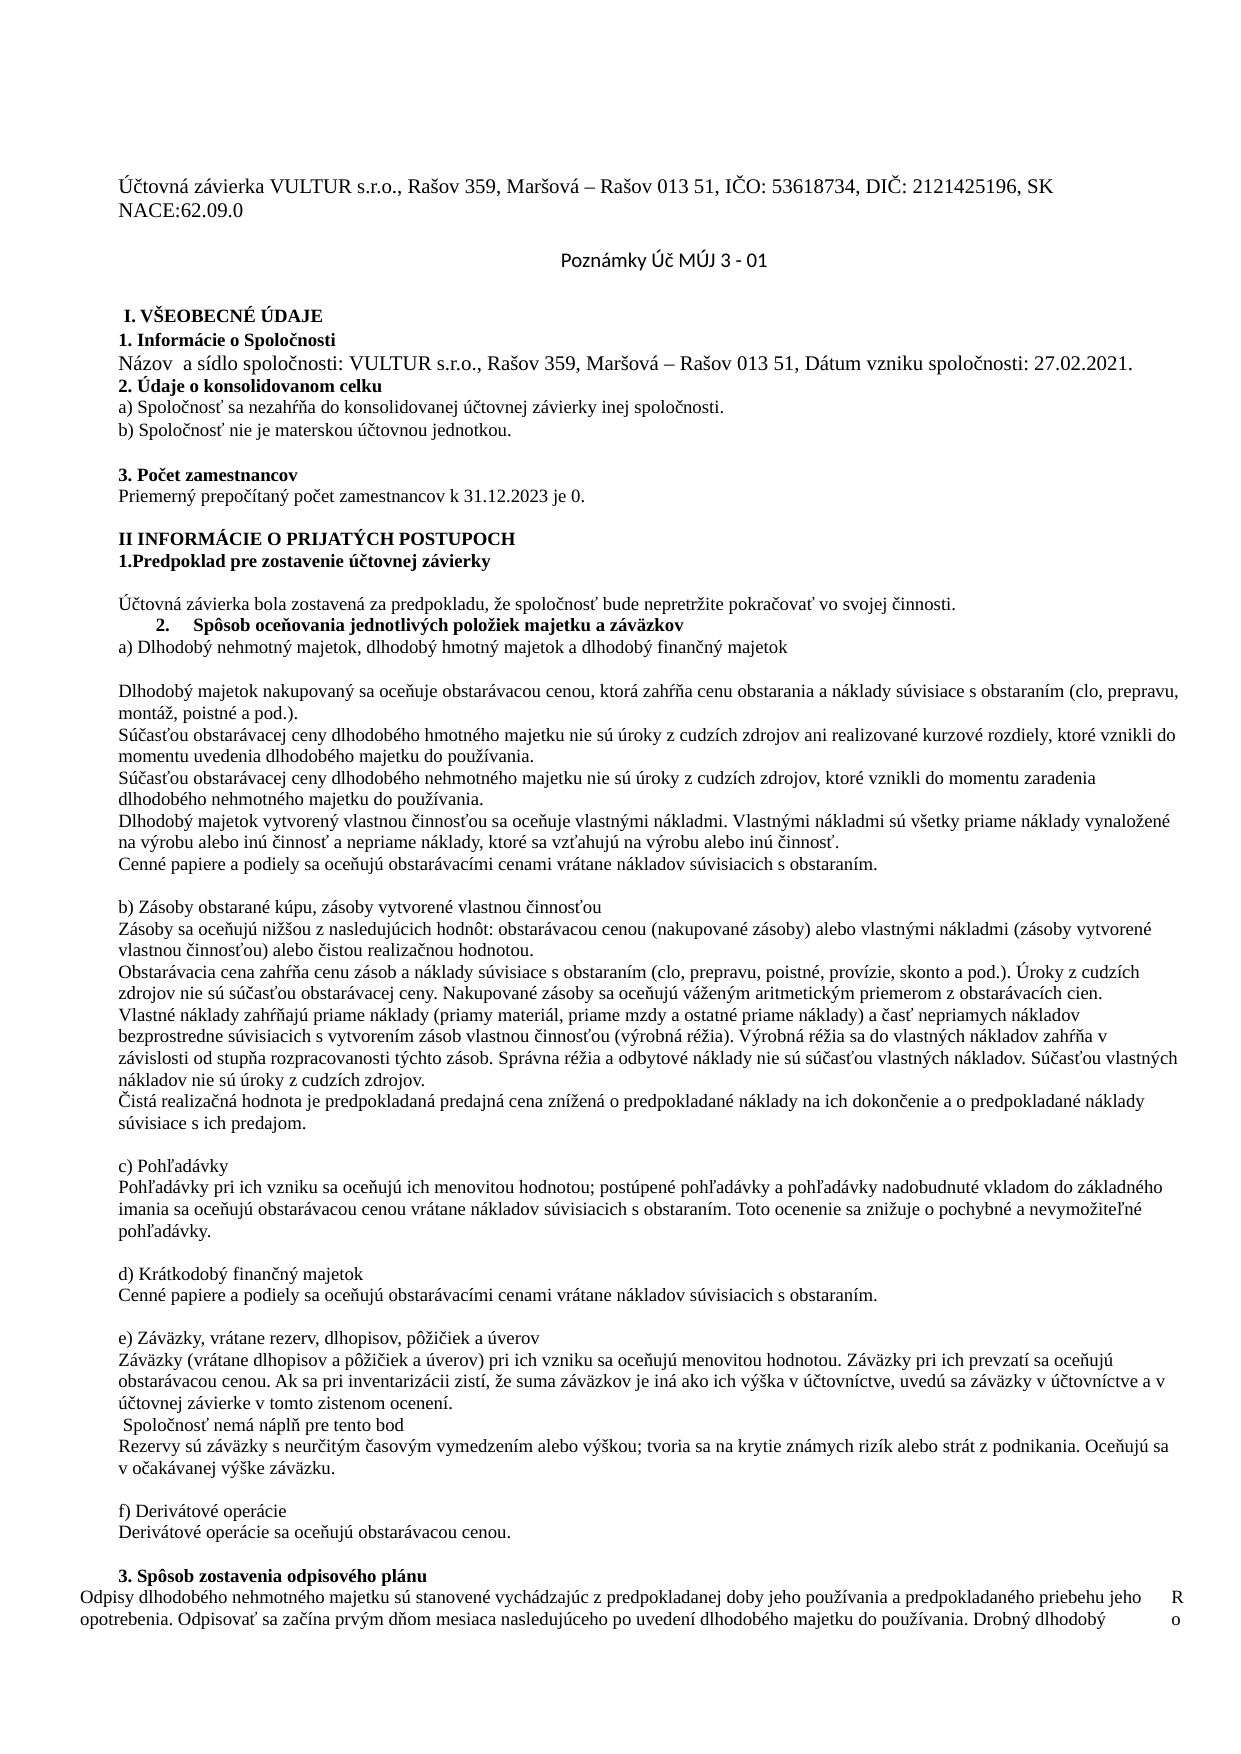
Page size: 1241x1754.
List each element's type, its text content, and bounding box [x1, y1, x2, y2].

text Čistá realizačná hodnota je predpokladaná predajná cena znížená o predpokladané náklady na ich dokončenie a o predpokladané náklady súvisiace s ich predajom. [118, 1090, 1182, 1133]
list Spôsob oceňovania jednotlivých položiek majetku a záväzkov [156, 614, 1182, 636]
text 1. Informácie o Spoločnosti [118, 329, 1182, 351]
list b) Zásoby obstarané kúpu, zásoby vytvorené vlastnou činnosťou [118, 896, 1182, 918]
text 3. Počet zamestnancov [118, 463, 1182, 485]
text Záväzky (vrátane dlhopisov a pôžičiek a úverov) pri ich vzniku sa oceňujú menovitou hodnotou. Záväzky pri ich prevzatí sa oceňujú obstarávacou cenou. Ak sa pri inventarizácii zistí, že suma záväzkov je iná ako ich výška v účtovníctve, uvedú sa záväzky v účtovníctve a v účtovnej závierke v tomto zistenom ocenení. [118, 1349, 1182, 1413]
text Účtovná závierka bola zostavená za predpokladu, že spoločnosť bude nepretržite pokračovať vo svojej činnosti. [118, 593, 1182, 614]
text Poznámky Úč MÚJ 3 - 01 [118, 248, 1182, 273]
text Súčasťou obstarávacej ceny dlhodobého hmotného majetku nie sú úroky z cudzích zdrojov ani realizované kurzové rozdiely, ktoré vznikli do momentu uvedenia dlhodobého majetku do používania. [118, 723, 1182, 767]
text Derivátové operácie sa oceňujú obstarávacou cenou. [118, 1521, 1182, 1543]
text Pohľadávky pri ich vzniku sa oceňujú ich menovitou hodnotou; postúpené pohľadávky a pohľadávky nadobudnuté vkladom do základného imania sa oceňujú obstarávacou cenou vrátane nákladov súvisiacich s obstaraním. Toto ocenenie sa znižuje o pochybné a nevymožiteľné pohľadávky. [118, 1176, 1182, 1241]
text Cenné papiere a podiely sa oceňujú obstarávacími cenami vrátane nákladov súvisiacich s obstaraním. [118, 853, 1182, 874]
list a) Spoločnosť sa nezahŕňa do konsolidovanej účtovnej závierky inej spoločnosti. [118, 396, 1182, 418]
text Dlhodobý majetok nakupovaný sa oceňuje obstarávacou cenou, ktorá zahŕňa cenu obstarania a náklady súvisiace s obstaraním (clo, prepravu, montáž, poistné a pod.). [118, 680, 1182, 723]
list b) Spoločnosť nie je materskou účtovnou jednotkou. [118, 419, 1182, 441]
text Dlhodobý majetok vytvorený vlastnou činnosťou sa oceňuje vlastnými nákladmi. Vlastnými nákladmi sú všetky priame náklady vynaložené na výrobu alebo inú činnosť a nepriame náklady, ktoré sa vzťahujú na výrobu alebo inú činnosť. [118, 810, 1182, 853]
text 3. Spôsob zostavenia odpisového plánu [118, 1564, 1182, 1586]
text Spoločnosť nemá náplň pre tento bod [118, 1413, 1182, 1435]
list e) Záväzky, vrátane rezerv, dlhopisov, pôžičiek a úverov [118, 1327, 1182, 1349]
text f) Derivátové operácie [118, 1500, 1182, 1521]
list d) Krátkodobý finančný majetok [118, 1263, 1182, 1284]
text II INFORMÁCIE O PRIJATÝCH POSTUPOCH [118, 528, 1182, 550]
table_header Odpisy dlhodobého nehmotného majetku sú stanovené vychádzajúc z predpokladanej doby jeho používania a predpokladaného priebehu jeho opotrebenia. Odpisovať sa začína prvým dňom mesiaca nasledujúceho po uvedení dlhodobého majetku do používania. Drobný dlhodobý [69, 1586, 1160, 1629]
text Obstarávacia cena zahŕňa cenu zásob a náklady súvisiace s obstaraním (clo, prepravu, poistné, provízie, skonto a pod.). Úroky z cudzích zdrojov nie sú súčasťou obstarávacej ceny. Nakupované zásoby sa oceňujú váženým aritmetickým priemerom z obstarávacích cien. [118, 961, 1182, 1004]
text Účtovná závierka VULTUR s.r.o., Rašov 359, Maršová – Rašov 013 51, IČO: 53618734, DIČ: 2121425196, SK NACE:62.09.0 [118, 174, 1182, 222]
table_header Ro [1160, 1586, 1184, 1629]
list a) Dlhodobý nehmotný majetok, dlhodobý hmotný majetok a dlhodobý finančný majetok [118, 636, 1182, 657]
text Priemerný prepočítaný počet zamestnancov k 31.12.2023 je 0. [118, 485, 1182, 507]
list c) Pohľadávky [118, 1155, 1182, 1176]
text Rezervy sú záväzky s neurčitým časovým vymedzením alebo výškou; tvoria sa na krytie známych rizík alebo strát z podnikania. Oceňujú sa v očakávanej výške záväzku. [118, 1435, 1182, 1478]
text Vlastné náklady zahŕňajú priame náklady (priamy materiál, priame mzdy a ostatné priame náklady) a časť nepriamych nákladov bezprostredne súvisiacich s vytvorením zásob vlastnou činnosťou (výrobná réžia). Výrobná réžia sa do vlastných nákladov zahŕňa v závislosti od stupňa rozpracovanosti týchto zásob. Správna réžia a odbytové náklady nie sú súčasťou vlastných nákladov. Súčasťou vlastných nákladov nie sú úroky z cudzích zdrojov. [118, 1004, 1182, 1090]
text Súčasťou obstarávacej ceny dlhodobého nehmotného majetku nie sú úroky z cudzích zdrojov, ktoré vznikli do momentu zaradenia dlhodobého nehmotného majetku do používania. [118, 767, 1182, 810]
text Cenné papiere a podiely sa oceňujú obstarávacími cenami vrátane nákladov súvisiacich s obstaraním. [118, 1284, 1182, 1306]
text I. VŠEOBECNÉ ÚDAJE [118, 298, 1182, 329]
text 2. Údaje o konsolidovanom celku [118, 374, 1182, 396]
text Názov a sídlo spoločnosti: VULTUR s.r.o., Rašov 359, Maršová – Rašov 013 51, Dátum vzniku spoločnosti: 27.02.2021. [118, 351, 1182, 374]
text Zásoby sa oceňujú nižšou z nasledujúcich hodnôt: obstarávacou cenou (nakupované zásoby) alebo vlastnými nákladmi (zásoby vytvorené vlastnou činnosťou) alebo čistou realizačnou hodnotou. [118, 918, 1182, 961]
text 1.Predpoklad pre zostavenie účtovnej závierky [118, 550, 1182, 571]
